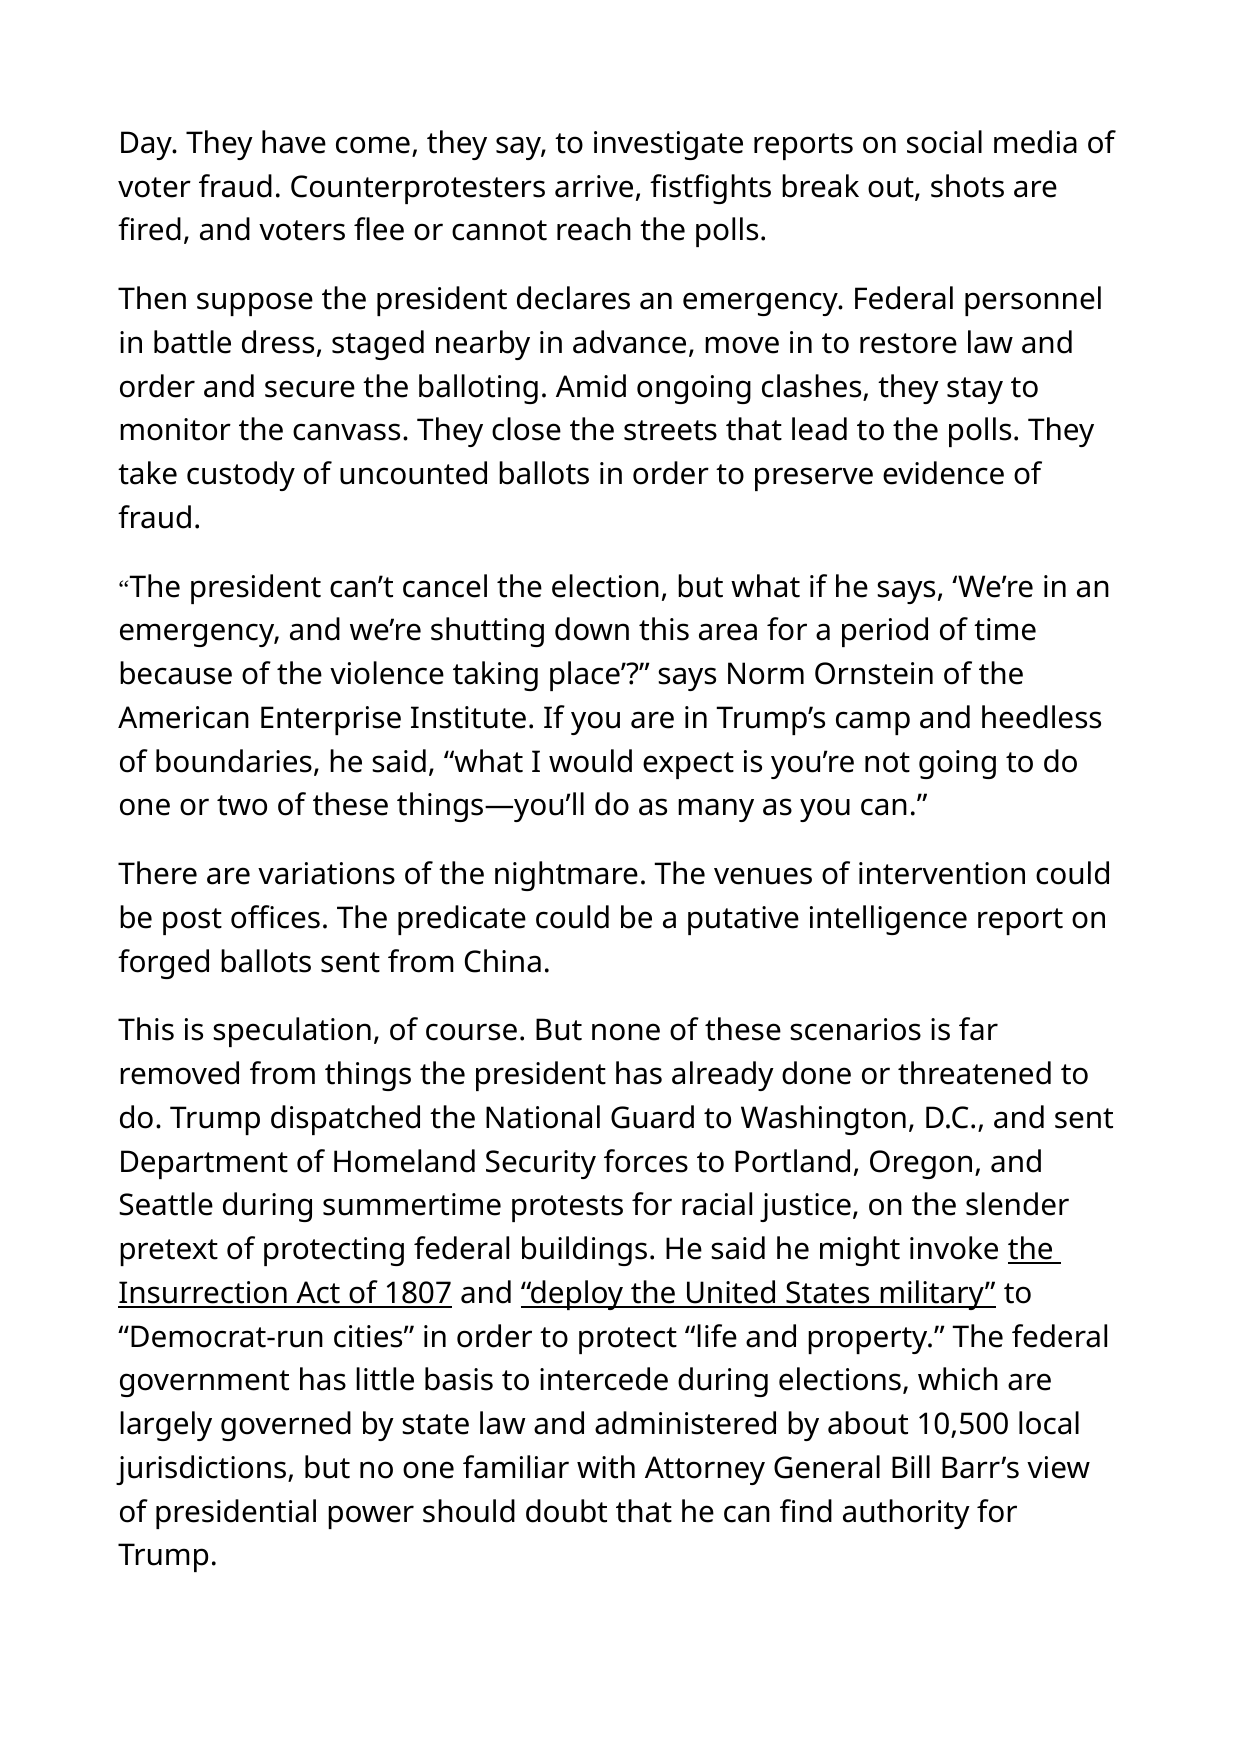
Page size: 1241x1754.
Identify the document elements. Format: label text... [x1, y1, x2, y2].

text Then suppose the president declares an emergency. Federal personnel in battle dress, staged nearby in advance, move in to restore law and order and secure the balloting. Amid ongoing clashes, they stay to monitor the canvass. They close the streets that lead to the polls. They take custody of uncounted ballots in order to preserve evidence of fraud. [118, 274, 1122, 537]
text Day. They have come, they say, to investigate reports on social media of voter fraud. Counter­protesters arrive, fistfights break out, shots are fired, and voters flee or cannot reach the polls. [118, 118, 1122, 249]
text “The president can’t cancel the election, but what if he says, ‘We’re in an emergency, and we’re shutting down this area for a period of time because of the violence taking place’?” says Norm Ornstein of the American Enterprise Institute. If you are in Trump’s camp and heedless of boundaries, he said, “what I would expect is you’re not going to do one or two of these things—you’ll do as many as you can.” [118, 562, 1122, 824]
text This is speculation, of course. But none of these scenarios is far removed from things the president has already done or threatened to do. Trump dispatched the National Guard to Washington, D.C., and sent Department of Homeland Security forces to Portland, Oregon, and Seattle during summertime protests for racial justice, on the slender pretext of protecting federal buildings. He said he might invoke the Insurrection Act of 1807 and “deploy the United States military” to “Democrat-run cities” in order to protect “life and property.” The federal government has little basis to intercede during elections, which are largely governed by state law and administered by about 10,500 local jurisdictions, but no one familiar with Attorney General Bill Barr’s view of presidential power should doubt that he can find authority for Trump. [118, 1006, 1122, 1574]
text There are variations of the nightmare. The venues of intervention could be post offices. The predicate could be a putative intelligence report on forged ballots sent from China. [118, 849, 1122, 981]
